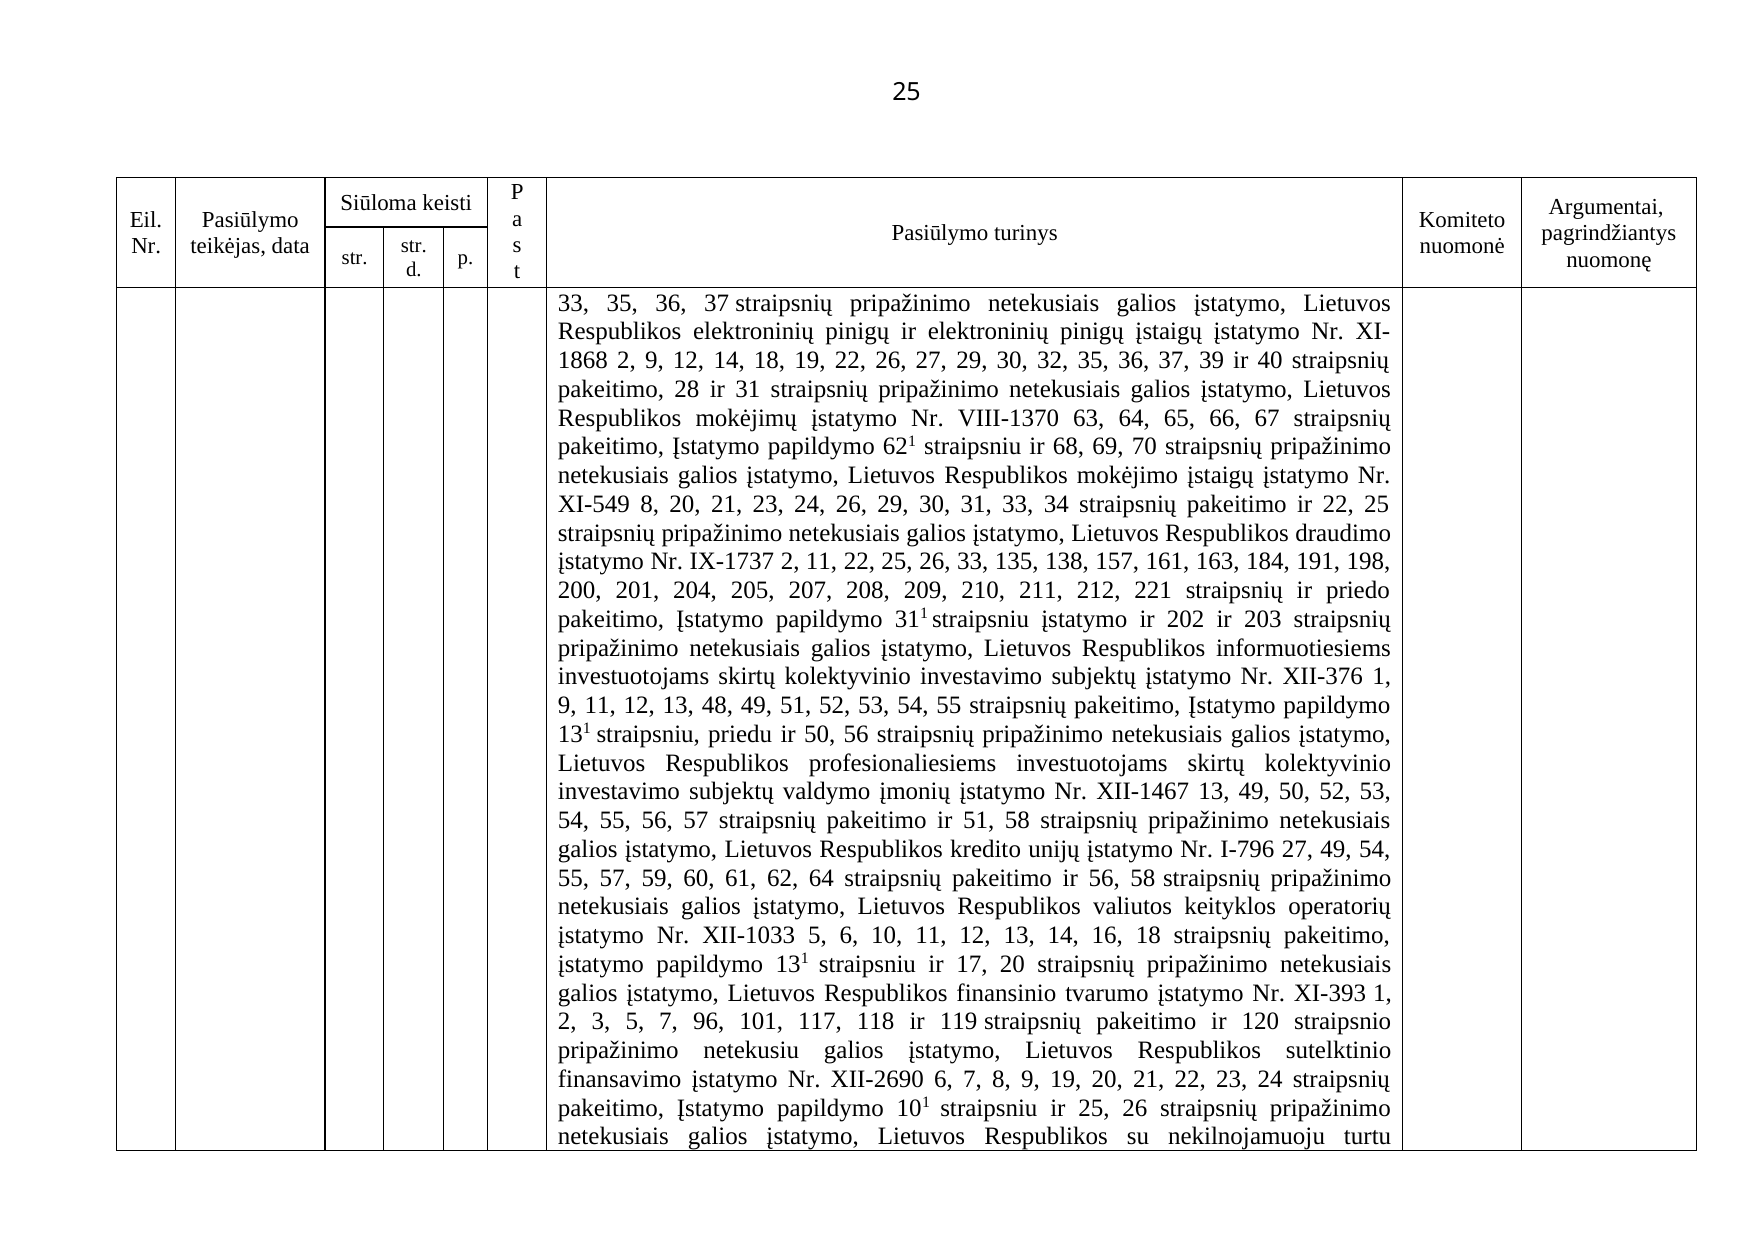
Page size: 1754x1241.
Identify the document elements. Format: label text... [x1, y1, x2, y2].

table_cell [384, 288, 443, 1150]
table_header Pastabos [488, 178, 546, 287]
table_header Komiteto nuomonė [1403, 178, 1521, 287]
table_header Siūloma keisti [326, 178, 487, 226]
table_header Argumentai, pagrindžiantys nuomonę [1522, 178, 1696, 287]
table_header Pasiūlymo turinys [547, 178, 1402, 287]
table_cell str. d. [384, 228, 443, 287]
table_cell [176, 288, 324, 1150]
table_cell [326, 288, 383, 1150]
table_cell [1522, 288, 1696, 1150]
table_cell [117, 288, 175, 1150]
table_cell [488, 288, 546, 1150]
table_cell [444, 288, 487, 1150]
table_cell 33, 35, 36, 37 straipsnių pripažinimo netekusiais galios įstatymo, Lietuvos Respublikos elektroninių pinigų ir elektroninių pinigų įstaigų įstatymo Nr. XI-1868 2, 9, 12, 14, 18, 19, 22, 26, 27, 29, 30, 32, 35, 36, 37, 39 ir 40 straipsnių pakeitimo, 28 ir 31 straipsnių pripažinimo netekusiais galios įstatymo, Lietuvos Respublikos mokėjimų įstatymo Nr. VIII-1370 63, 64, 65, 66, 67 straipsnių pakeitimo, Įstatymo papildymo 621 straipsniu ir 68, 69, 70 straipsnių pripažinimo netekusiais galios įstatymo, Lietuvos Respublikos mokėjimo įstaigų įstatymo Nr. XI-549 8, 20, 21, 23, 24, 26, 29, 30, 31, 33, 34 straipsnių pakeitimo ir 22, 25 straipsnių pripažinimo netekusiais galios įstatymo, Lietuvos Respublikos draudimo įstatymo Nr. IX-1737 2, 11, 22, 25, 26, 33, 135, 138, 157, 161, 163, 184, 191, 198, 200, 201, 204, 205, 207, 208, 209, 210, 211, 212, 221 straipsnių ir priedo pakeitimo, Įstatymo papildymo 311 straipsniu įstatymo ir 202 ir 203 straipsnių pripažinimo netekusiais galios įstatymo, Lietuvos Respublikos informuotiesiems investuotojams skirtų kolektyvinio investavimo subjektų įstatymo Nr. XII-376 1, 9, 11, 12, 13, 48, 49, 51, 52, 53, 54, 55 straipsnių pakeitimo, Įstatymo papildymo 131 straipsniu, priedu ir 50, 56 straipsnių pripažinimo netekusiais galios įstatymo, Lietuvos Respublikos profesionaliesiems investuotojams skirtų kolektyvinio investavimo subjektų valdymo įmonių įstatymo Nr. XII-1467 13, 49, 50, 52, 53, 54, 55, 56, 57 straipsnių pakeitimo ir 51, 58 straipsnių pripažinimo netekusiais galios įstatymo, Lietuvos Respublikos kredito unijų įstatymo Nr. I-796 27, 49, 54, 55, 57, 59, 60, 61, 62, 64 straipsnių pakeitimo ir 56, 58 straipsnių pripažinimo netekusiais galios įstatymo, Lietuvos Respublikos valiutos keityklos operatorių įstatymo Nr. XII-1033 5, 6, 10, 11, 12, 13, 14, 16, 18 straipsnių pakeitimo, įstatymo papildymo 131 straipsniu ir 17, 20 straipsnių pripažinimo netekusiais galios įstatymo, Lietuvos Respublikos finansinio tvarumo įstatymo Nr. XI-393 1, 2, 3, 5, 7, 96, 101, 117, 118 ir 119 straipsnių pakeitimo ir 120 straipsnio pripažinimo netekusiu galios įstatymo, Lietuvos Respublikos sutelktinio finansavimo įstatymo Nr. XII-2690 6, 7, 8, 9, 19, 20, 21, 22, 23, 24 straipsnių pakeitimo, Įstatymo papildymo 101 straipsniu ir 25, 26 straipsnių pripažinimo netekusiais galios įstatymo, Lietuvos Respublikos su nekilnojamuoju turtu [547, 288, 1402, 1150]
table_header Pasiūlymo teikėjas, data [176, 178, 324, 287]
table_cell p. [444, 228, 487, 287]
table_cell str. [326, 228, 383, 287]
table_header Eil. Nr. [117, 178, 175, 287]
table_cell [1403, 288, 1521, 1150]
